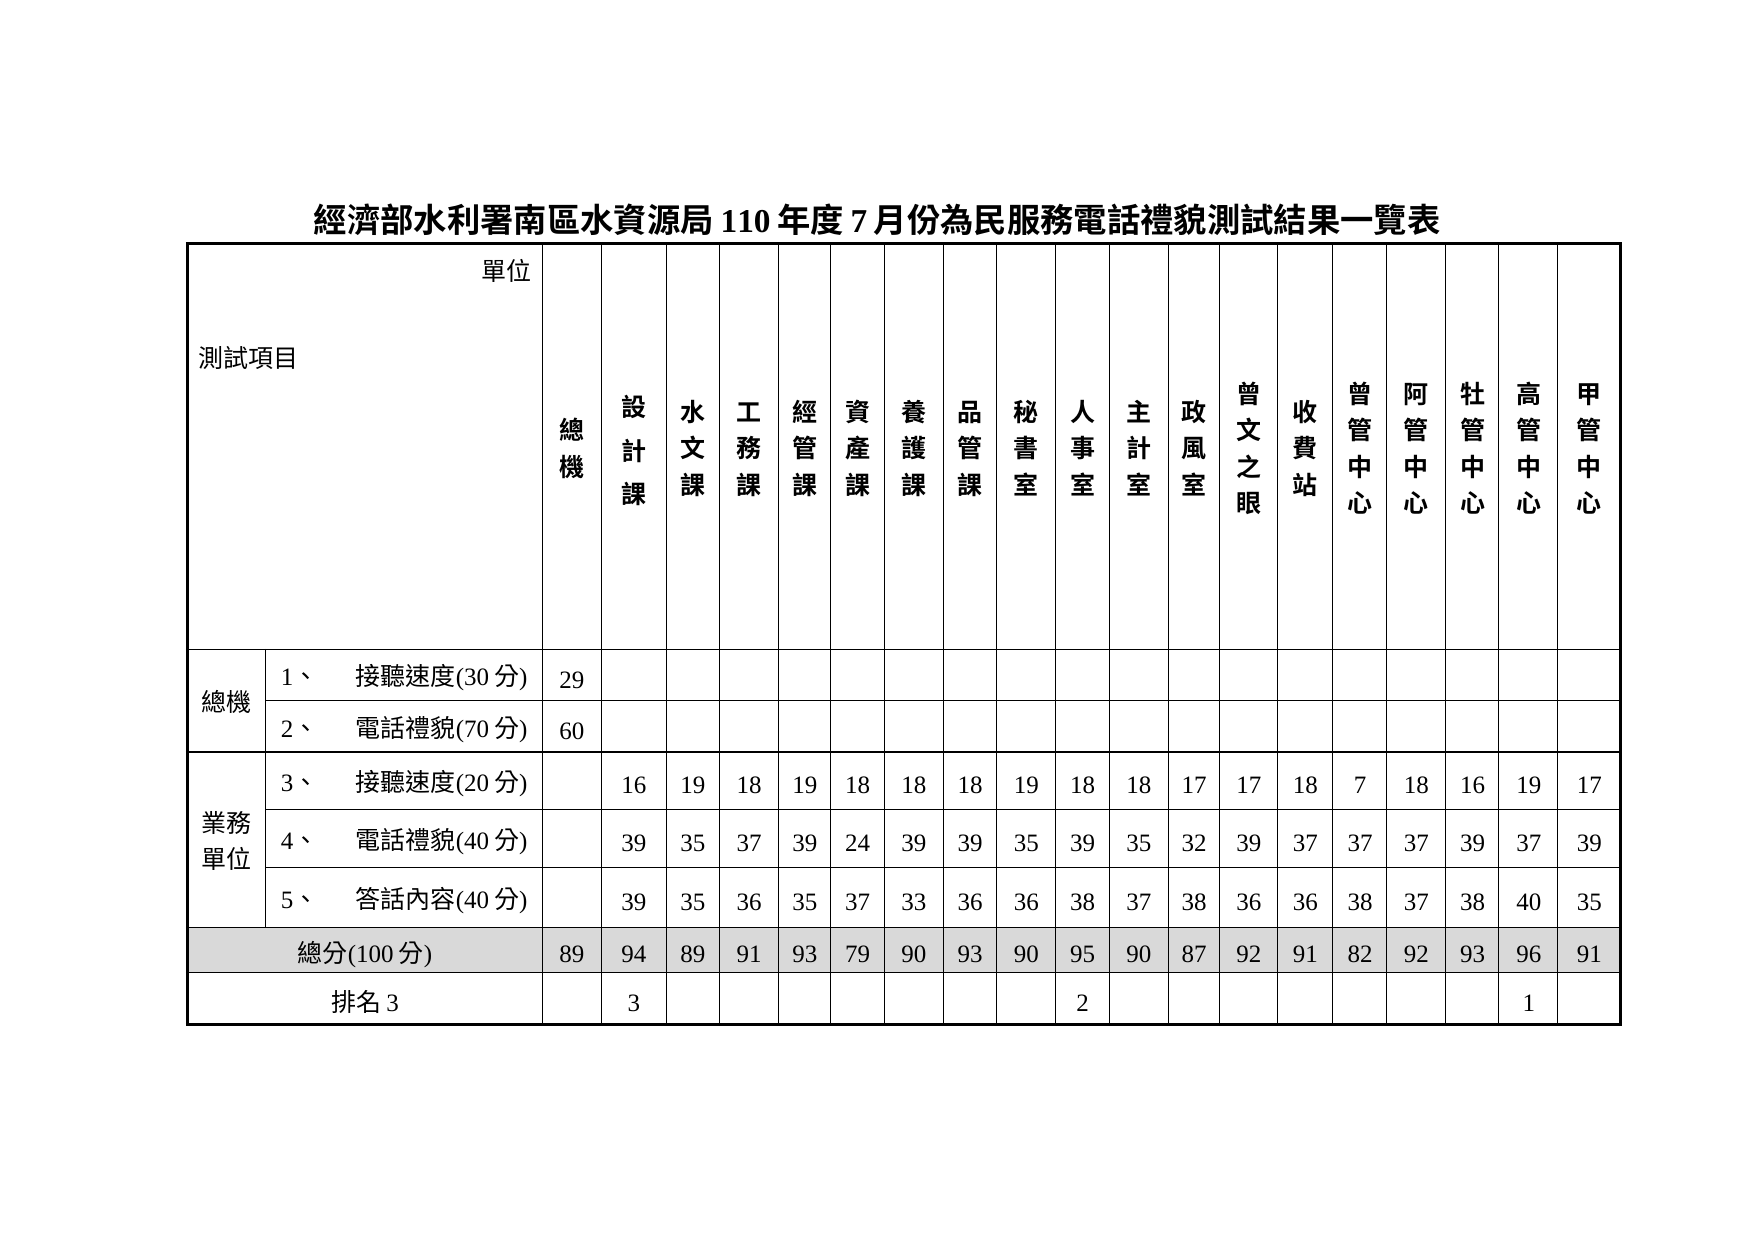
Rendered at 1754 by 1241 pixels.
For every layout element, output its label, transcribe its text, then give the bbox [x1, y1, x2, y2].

table_cell 接聽速度(20分) [266, 753, 542, 809]
table_cell [1056, 701, 1109, 751]
table_cell 91 [720, 928, 778, 972]
table_cell 18 [720, 753, 778, 809]
table_header 人 事 室 [1056, 245, 1109, 649]
table_cell [1499, 650, 1557, 700]
table_cell [1333, 701, 1386, 751]
table_cell [779, 973, 830, 1023]
table_cell 7 [1333, 753, 1386, 809]
table_cell [1110, 650, 1168, 700]
table_header 水 文 課 [667, 245, 719, 649]
table_cell 38 [1056, 868, 1109, 927]
table_cell 3 [602, 973, 666, 1023]
table_cell 電話禮貌(70分) [266, 701, 542, 751]
table_cell 39 [1220, 810, 1277, 867]
table_cell [1110, 701, 1168, 751]
table_cell 90 [997, 928, 1055, 972]
table_cell 35 [667, 868, 719, 927]
table_cell [779, 701, 830, 751]
table_cell 37 [1278, 810, 1332, 867]
table_cell 39 [779, 810, 830, 867]
table_cell 18 [1278, 753, 1332, 809]
table_cell 90 [885, 928, 943, 972]
table_cell 35 [1558, 868, 1619, 927]
table_cell [885, 650, 943, 700]
table_cell [831, 973, 884, 1023]
table_cell 電話禮貌(40分) [266, 810, 542, 867]
table_cell [1220, 701, 1277, 751]
table_cell 37 [831, 868, 884, 927]
table_cell [1278, 973, 1332, 1023]
table_cell 96 [1499, 928, 1557, 972]
table_cell [1446, 973, 1498, 1023]
table_cell 37 [1333, 810, 1386, 867]
table_cell 接聽速度(30分) [266, 650, 542, 700]
table_cell 79 [831, 928, 884, 972]
table_cell [1278, 701, 1332, 751]
table_cell 32 [1169, 810, 1219, 867]
table_header 牡 管 中 心 [1446, 245, 1498, 649]
table_cell 35 [1110, 810, 1168, 867]
text 經濟部水利署南區水資源局110年度7月份為民服務電話禮貌測試結果一覽表 [187, 194, 1566, 242]
table_cell [602, 701, 666, 751]
table_header 曾 文 之 眼 [1220, 245, 1277, 649]
table_cell 29 [543, 650, 601, 700]
table_cell 38 [1446, 868, 1498, 927]
table_cell 36 [1278, 868, 1332, 927]
table_cell [1558, 650, 1619, 700]
table_cell 18 [1110, 753, 1168, 809]
table_header 資 產 課 [831, 245, 884, 649]
table_cell [1558, 701, 1619, 751]
table_cell [1278, 650, 1332, 700]
table_cell 38 [1333, 868, 1386, 927]
table_cell 39 [1446, 810, 1498, 867]
table_cell 19 [997, 753, 1055, 809]
table_cell 35 [667, 810, 719, 867]
table_cell 17 [1220, 753, 1277, 809]
table_cell [831, 701, 884, 751]
table_cell [1387, 973, 1445, 1023]
table_header 曾 管 中 心 [1333, 245, 1386, 649]
table_cell 2 [1056, 973, 1109, 1023]
table_cell [1110, 973, 1168, 1023]
table_header 甲 管 中 心 [1558, 245, 1619, 649]
table_cell [1056, 650, 1109, 700]
table_cell 35 [997, 810, 1055, 867]
table_cell 19 [667, 753, 719, 809]
table_cell 24 [831, 810, 884, 867]
table_header 單位 測試項目 [189, 245, 542, 649]
table_cell [885, 973, 943, 1023]
table_cell [1169, 973, 1219, 1023]
table_cell 業務單位 [189, 753, 265, 927]
table_cell [1169, 650, 1219, 700]
table_cell [944, 650, 996, 700]
table_cell 93 [1446, 928, 1498, 972]
table_header 總 機 [543, 245, 601, 649]
table_header 政 風 室 [1169, 245, 1219, 649]
table_cell 36 [720, 868, 778, 927]
table_header 阿 管 中 心 [1387, 245, 1445, 649]
table_cell 總分(100分) [189, 928, 542, 972]
table_cell [1169, 701, 1219, 751]
table_cell 17 [1169, 753, 1219, 809]
table_cell [997, 701, 1055, 751]
table_cell 36 [997, 868, 1055, 927]
table_cell 39 [885, 810, 943, 867]
table_cell 37 [720, 810, 778, 867]
table_cell [602, 650, 666, 700]
table_cell [779, 650, 830, 700]
table_cell [543, 810, 601, 867]
table_cell 37 [1387, 868, 1445, 927]
table_cell 92 [1220, 928, 1277, 972]
table_cell 40 [1499, 868, 1557, 927]
table_cell 答話內容(40分) [266, 868, 542, 927]
table_cell 89 [543, 928, 601, 972]
table_cell 18 [885, 753, 943, 809]
table_cell [1558, 973, 1619, 1023]
table_cell [543, 973, 601, 1023]
table_cell [1446, 650, 1498, 700]
table_cell 89 [667, 928, 719, 972]
table_cell 92 [1387, 928, 1445, 972]
table_cell [667, 650, 719, 700]
table_cell 39 [1558, 810, 1619, 867]
table_cell 16 [602, 753, 666, 809]
table_cell 排名3 [189, 973, 542, 1023]
table_cell 18 [944, 753, 996, 809]
table_header 高 管 中 心 [1499, 245, 1557, 649]
table_cell [997, 973, 1055, 1023]
table_cell 93 [944, 928, 996, 972]
table_cell 35 [779, 868, 830, 927]
table_cell 18 [1387, 753, 1445, 809]
table_header 品 管 課 [944, 245, 996, 649]
table_cell 37 [1387, 810, 1445, 867]
table_cell 36 [944, 868, 996, 927]
table_cell 19 [779, 753, 830, 809]
table_cell 37 [1110, 868, 1168, 927]
table_cell 36 [1220, 868, 1277, 927]
table_cell 39 [602, 868, 666, 927]
table_cell 37 [1499, 810, 1557, 867]
table_cell [1220, 650, 1277, 700]
table_cell [720, 650, 778, 700]
table_cell 18 [1056, 753, 1109, 809]
table_cell 19 [1499, 753, 1557, 809]
table_cell 82 [1333, 928, 1386, 972]
table_cell 總機 [189, 650, 265, 751]
table_cell [1220, 973, 1277, 1023]
table_cell 91 [1278, 928, 1332, 972]
table_cell 87 [1169, 928, 1219, 972]
table_cell 91 [1558, 928, 1619, 972]
table_header 設 計 課 [602, 245, 666, 649]
table_cell 17 [1558, 753, 1619, 809]
table_cell [667, 701, 719, 751]
table_cell 90 [1110, 928, 1168, 972]
table_cell [997, 650, 1055, 700]
table_cell [944, 973, 996, 1023]
table_cell 18 [831, 753, 884, 809]
table_cell 95 [1056, 928, 1109, 972]
table_cell [885, 701, 943, 751]
table_cell [1499, 701, 1557, 751]
table_header 收 費 站 [1278, 245, 1332, 649]
table_cell [944, 701, 996, 751]
table_cell [543, 753, 601, 809]
table_cell 1 [1499, 973, 1557, 1023]
table_cell [543, 868, 601, 927]
table_header 工 務 課 [720, 245, 778, 649]
table_cell [720, 701, 778, 751]
table_cell [1333, 650, 1386, 700]
table_cell 33 [885, 868, 943, 927]
table_cell 39 [944, 810, 996, 867]
table_cell [720, 973, 778, 1023]
table_cell [1446, 701, 1498, 751]
table_cell 60 [543, 701, 601, 751]
table_cell [831, 650, 884, 700]
table_cell 16 [1446, 753, 1498, 809]
table_header 經 管 課 [779, 245, 830, 649]
table_cell [1333, 973, 1386, 1023]
table_header 秘 書 室 [997, 245, 1055, 649]
table_cell [1387, 650, 1445, 700]
table_header 養 護 課 [885, 245, 943, 649]
table_cell 94 [602, 928, 666, 972]
table_cell 39 [1056, 810, 1109, 867]
table_header 主 計 室 [1110, 245, 1168, 649]
table_cell 93 [779, 928, 830, 972]
table_cell [1387, 701, 1445, 751]
table_cell [667, 973, 719, 1023]
table_cell 39 [602, 810, 666, 867]
table_cell 38 [1169, 868, 1219, 927]
